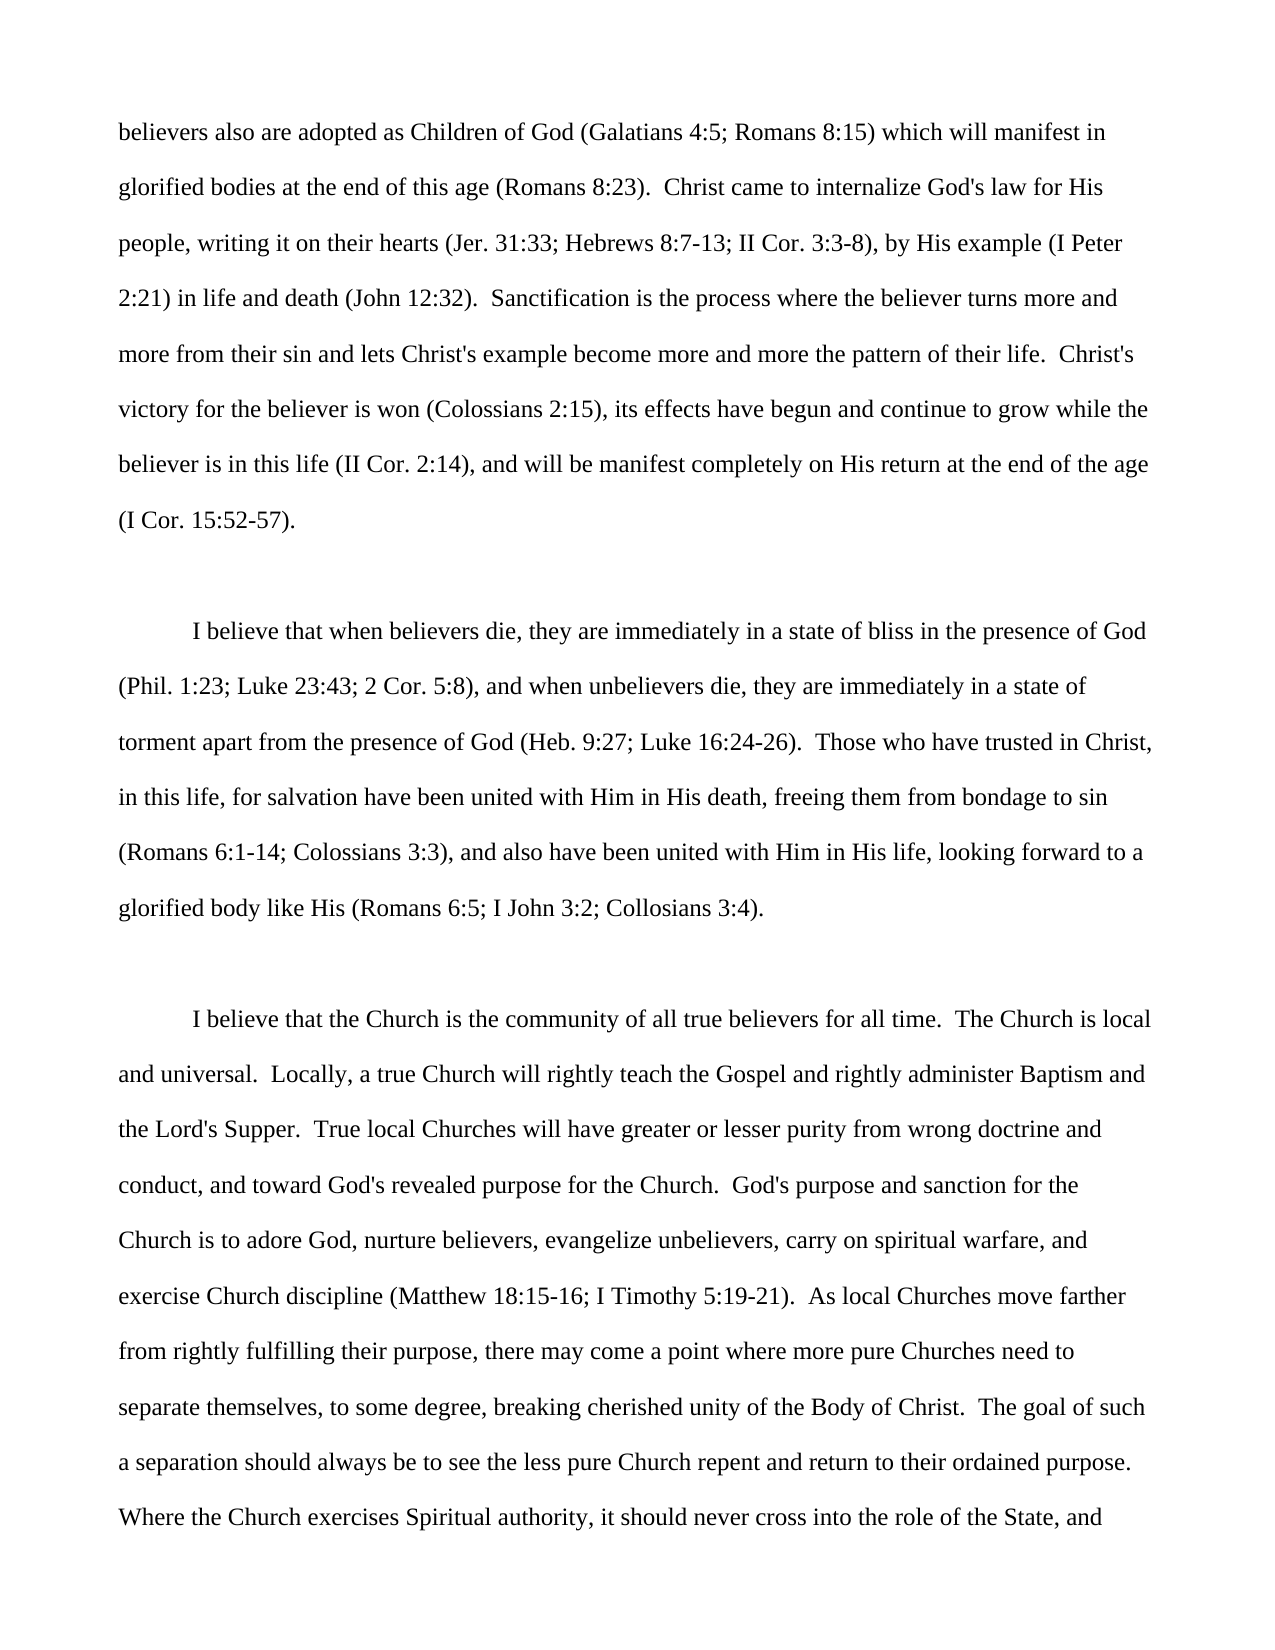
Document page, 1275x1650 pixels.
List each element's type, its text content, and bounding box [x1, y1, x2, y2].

text I believe that when believers die, they are immediately in a state of bliss in the presence of God (Phil. 1:23; Luke 23:43; 2 Cor. 5:8), and when unbelievers die, they are immediately in a state of torment apart from the presence of God (Heb. 9:27; Luke 16:24-26). Those who have trusted in Christ, in this life, for salvation have been united with Him in His death, freeing them from bondage to sin (Romans 6:1-14; Colossians 3:3), and also have been united with Him in His life, looking forward to a glorified body like His (Romans 6:5; I John 3:2; Collosians 3:4). [118, 617, 1157, 922]
text I believe that the Church is the community of all true believers for all time. The Church is local and universal. Locally, a true Church will rightly teach the Gospel and rightly administer Baptism and the Lord's Supper. True local Churches will have greater or lesser purity from wrong doctrine and conduct, and toward God's revealed purpose for the Church. God's purpose and sanction for the Church is to adore God, nurture believers, evangelize unbelievers, carry on spiritual warfare, and exercise Church discipline (Matthew 18:15-16; I Timothy 5:19-21). As local Churches move farther from rightly fulfilling their purpose, there may come a point where more pure Churches need to separate themselves, to some degree, breaking cherished unity of the Body of Christ. The goal of such a separation should always be to see the less pure Church repent and return to their ordained purpose. Where the Church exercises Spiritual authority, it should never cross into the role of the State, and [118, 1005, 1157, 1531]
text believers also are adopted as Children of God (Galatians 4:5; Romans 8:15) which will manifest in glorified bodies at the end of this age (Romans 8:23). Christ came to internalize God's law for His people, writing it on their hearts (Jer. 31:33; Hebrews 8:7-13; II Cor. 3:3-8), by His example (I Peter 2:21) in life and death (John 12:32). Sanctification is the process where the believer turns more and more from their sin and lets Christ's example become more and more the pattern of their life. Christ's victory for the believer is won (Colossians 2:15), its effects have begun and continue to grow while the believer is in this life (II Cor. 2:14), and will be manifest completely on His return at the end of the age (I Cor. 15:52-57). [118, 118, 1157, 534]
